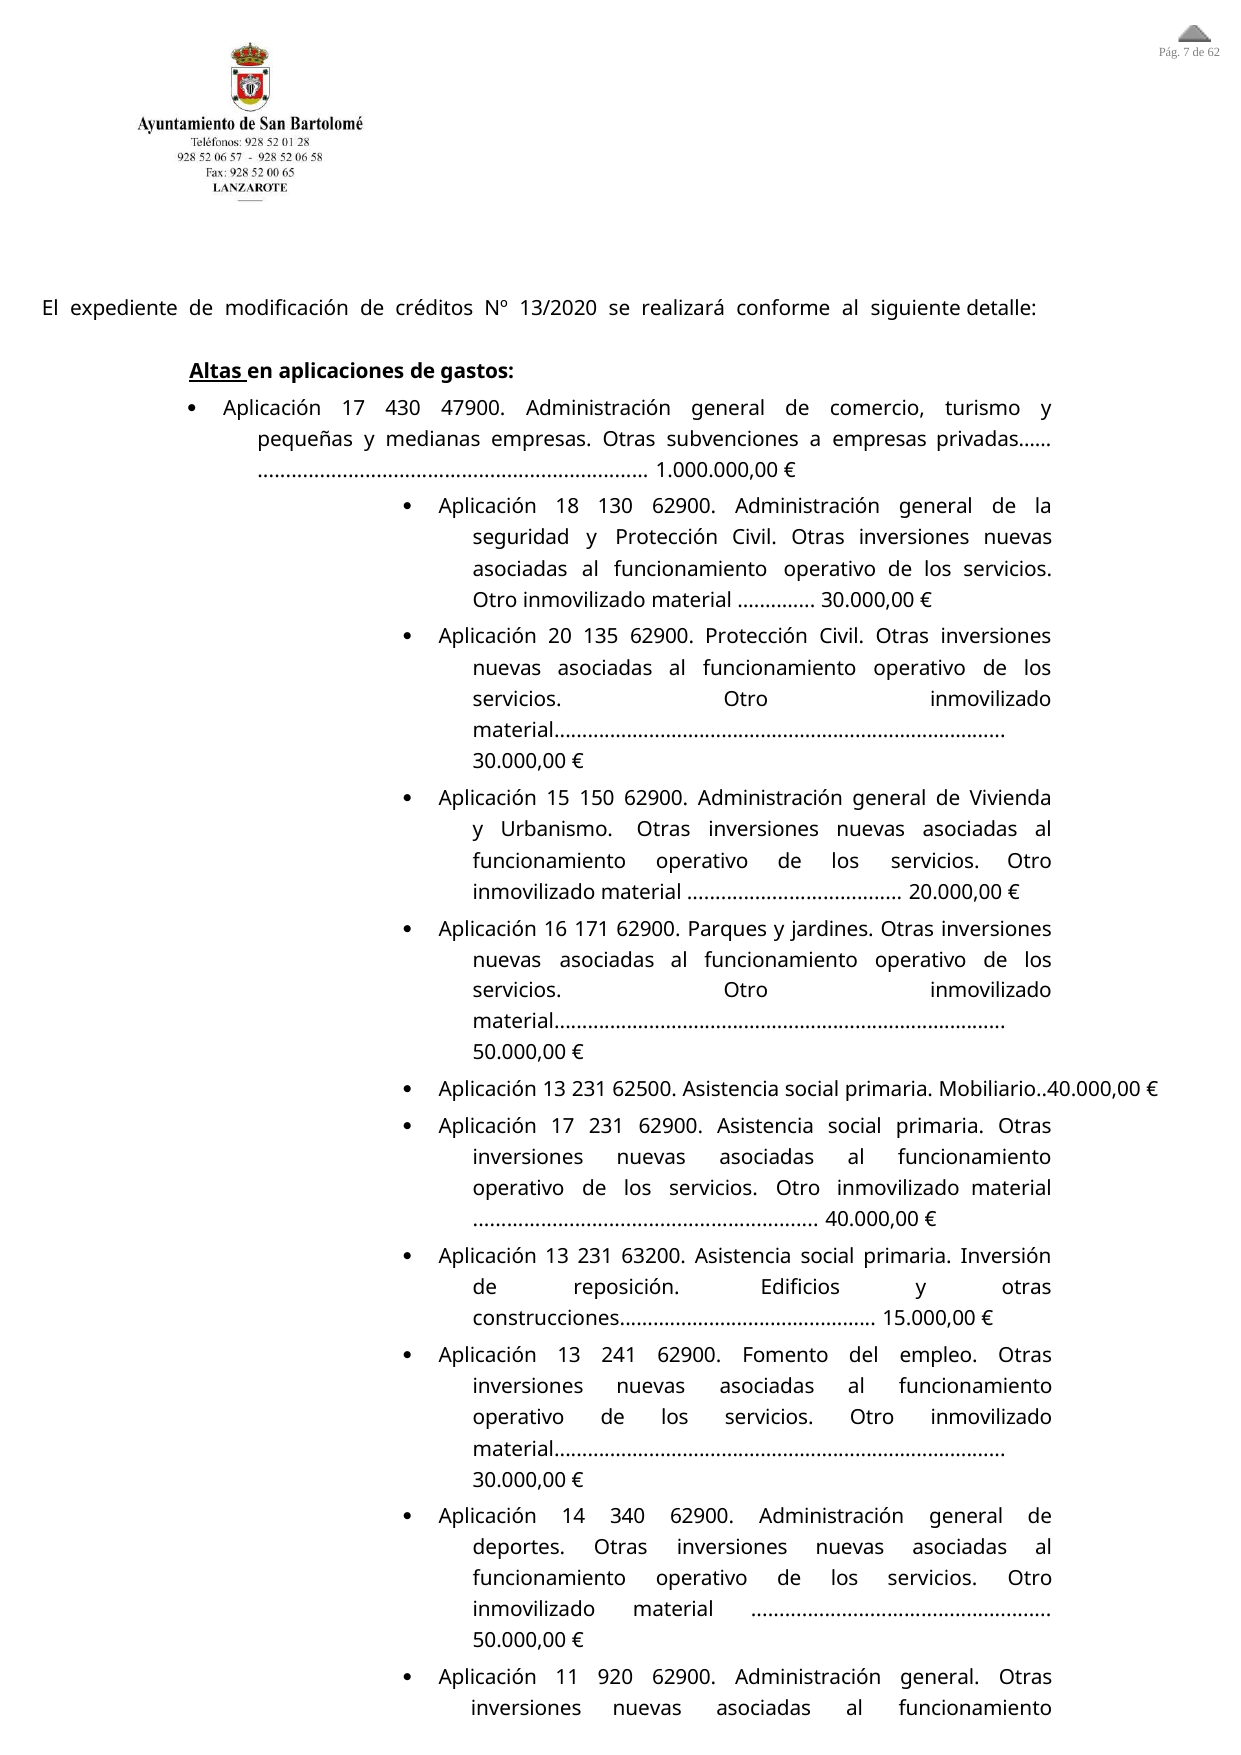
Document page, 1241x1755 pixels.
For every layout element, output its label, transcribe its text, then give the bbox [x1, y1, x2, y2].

text El expediente de modificación de créditos Nº 13/2020 se realizará conforme al siguiente detalle: [42, 293, 1047, 322]
list Aplicación 13 231 63200. Asistencia social primaria. Inversión de reposición. Edificios y otras construcciones.............................................. 15.000,00 € [403, 1241, 1051, 1332]
list Aplicación 18 130 62900. Administración general de la seguridad y Protección Civil. Otras inversiones nuevas asociadas al funcionamiento operativo de los servicios. Otro inmovilizado material .............. 30.000,00 € [403, 491, 1052, 613]
list Aplicación 17 231 62900. Asistencia social primaria. Otras inversiones nuevas asociadas al funcionamiento operativo de los servicios. Otro inmovilizado material ............................................................. 40.000,00 € [403, 1111, 1052, 1233]
text Altas en aplicaciones de gastos: [189, 356, 1232, 384]
list Aplicación 13 241 62900. Fomento del empleo. Otras inversiones nuevas asociadas al funcionamiento operativo de los servicios. Otro inmovilizado material................................................................................. 30.000,00 € [403, 1340, 1052, 1493]
list Aplicación 15 150 62900. Administración general de Vivienda y Urbanismo. Otras inversiones nuevas asociadas al funcionamiento operativo de los servicios. Otro inmovilizado material ...................................... 20.000,00 € [403, 783, 1052, 906]
list Aplicación 14 340 62900. Administración general de deportes. Otras inversiones nuevas asociadas al funcionamiento operativo de los servicios. Otro inmovilizado material ..................................................... 50.000,00 € [403, 1502, 1052, 1654]
list Aplicación 20 135 62900. Protección Civil. Otras inversiones nuevas asociadas al funcionamiento operativo de los servicios. Otro inmovilizado material................................................................................. 30.000,00 € [403, 622, 1052, 775]
list Aplicación 11 920 62900. Administración general. Otras inversiones nuevas asociadas al funcionamiento [403, 1662, 1052, 1722]
list Aplicación 13 231 62500. Asistencia social primaria. Mobiliario..40.000,00 € [403, 1074, 1232, 1103]
list Aplicación 16 171 62900. Parques y jardines. Otras inversiones nuevas asociadas al funcionamiento operativo de los servicios. Otro inmovilizado material................................................................................. 50.000,00 € [403, 914, 1052, 1066]
list Aplicación 17 430 47900. Administración general de comercio, turismo y pequeñas y medianas empresas. Otras subvenciones a empresas privadas…… ..................................................................... 1.000.000,00 € [188, 393, 1051, 483]
